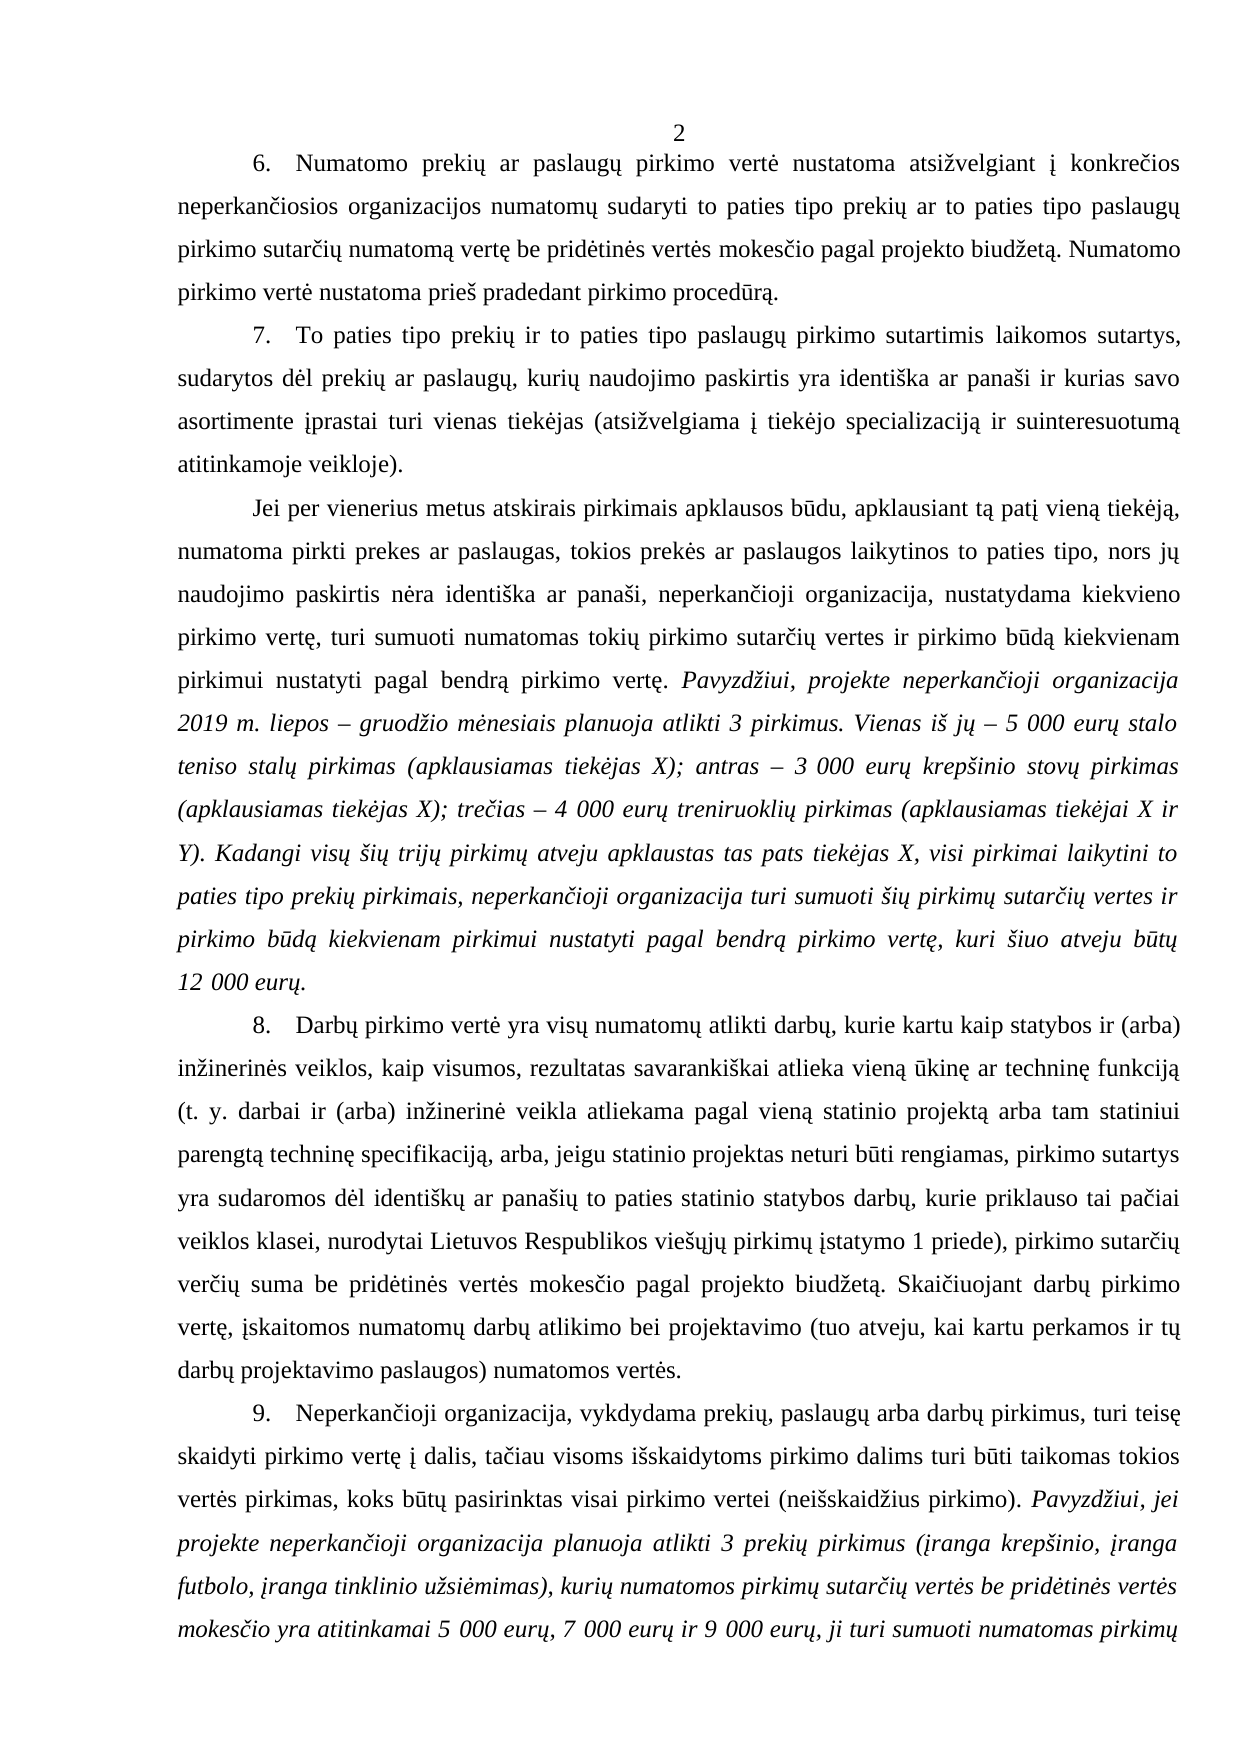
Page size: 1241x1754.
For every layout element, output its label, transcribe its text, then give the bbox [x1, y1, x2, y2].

text Jei per vienerius metus atskirais pirkimais apklausos būdu, apklausiant tą patį vieną tiekėją, numatoma pirkti prekes ar paslaugas, tokios prekės ar paslaugos laikytinos to paties tipo, nors jų naudojimo paskirtis nėra identiška ar panaši, neperkančioji organizacija, nustatydama kiekvieno pirkimo vertę, turi sumuoti numatomas tokių pirkimo sutarčių vertes ir pirkimo būdą kiekvienam pirkimui nustatyti pagal bendrą pirkimo vertę. Pavyzdžiui, projekte neperkančioji organizacija 2019 m. liepos – gruodžio mėnesiais planuoja atlikti 3 pirkimus. Vienas iš jų – 5 000 eurų stalo teniso stalų pirkimas (apklausiamas tiekėjas X); antras – 3 000 eurų krepšinio stovų pirkimas (apklausiamas tiekėjas X); trečias – 4 000 eurų treniruoklių pirkimas (apklausiamas tiekėjai X ir Y). Kadangi visų šių trijų pirkimų atveju apklaustas tas pats tiekėjas X, visi pirkimai laikytini to paties tipo prekių pirkimais, neperkančioji organizacija turi sumuoti šių pirkimų sutarčių vertes ir pirkimo būdą kiekvienam pirkimui nustatyti pagal bendrą pirkimo vertę, kuri šiuo atveju būtų 12 000 eurų. [177, 493, 1181, 996]
text 6. Numatomo prekių ar paslaugų pirkimo vertė nustatoma atsižvelgiant į konkrečios neperkančiosios organizacijos numatomų sudaryti to paties tipo prekių ar to paties tipo paslaugų pirkimo sutarčių numatomą vertę be pridėtinės vertės mokesčio pagal projekto biudžetą. Numatomo pirkimo vertė nustatoma prieš pradedant pirkimo procedūrą. [177, 148, 1181, 306]
text 8. Darbų pirkimo vertė yra visų numatomų atlikti darbų, kurie kartu kaip statybos ir (arba) inžinerinės veiklos, kaip visumos, rezultatas savarankiškai atlieka vieną ūkinę ar techninę funkciją (t. y. darbai ir (arba) inžinerinė veikla atliekama pagal vieną statinio projektą arba tam statiniui parengtą techninę specifikaciją, arba, jeigu statinio projektas neturi būti rengiamas, pirkimo sutartys yra sudaromos dėl identiškų ar panašių to paties statinio statybos darbų, kurie priklauso tai pačiai veiklos klasei, nurodytai Lietuvos Respublikos viešųjų pirkimų įstatymo 1 priede), pirkimo sutarčių verčių suma be pridėtinės vertės mokesčio pagal projekto biudžetą. Skaičiuojant darbų pirkimo vertę, įskaitomos numatomų darbų atlikimo bei projektavimo (tuo atveju, kai kartu perkamos ir tų darbų projektavimo paslaugos) numatomos vertės. [177, 1010, 1181, 1384]
text 9. Neperkančioji organizacija, vykdydama prekių, paslaugų arba darbų pirkimus, turi teisę skaidyti pirkimo vertę į dalis, tačiau visoms išskaidytoms pirkimo dalims turi būti taikomas tokios vertės pirkimas, koks būtų pasirinktas visai pirkimo vertei (neišskaidžius pirkimo). Pavyzdžiui, jei projekte neperkančioji organizacija planuoja atlikti 3 prekių pirkimus (įranga krepšinio, įranga futbolo, įranga tinklinio užsiėmimas), kurių numatomos pirkimų sutarčių vertės be pridėtinės vertės mokesčio yra atitinkamai 5 000 eurų, 7 000 eurų ir 9 000 eurų, ji turi sumuoti numatomas pirkimų [177, 1398, 1181, 1643]
text 7. To paties tipo prekių ir to paties tipo paslaugų pirkimo sutartimis laikomos sutartys, sudarytos dėl prekių ar paslaugų, kurių naudojimo paskirtis yra identiška ar panaši ir kurias savo asortimente įprastai turi vienas tiekėjas (atsižvelgiama į tiekėjo specializaciją ir suinteresuotumą atitinkamoje veikloje). [177, 320, 1181, 478]
